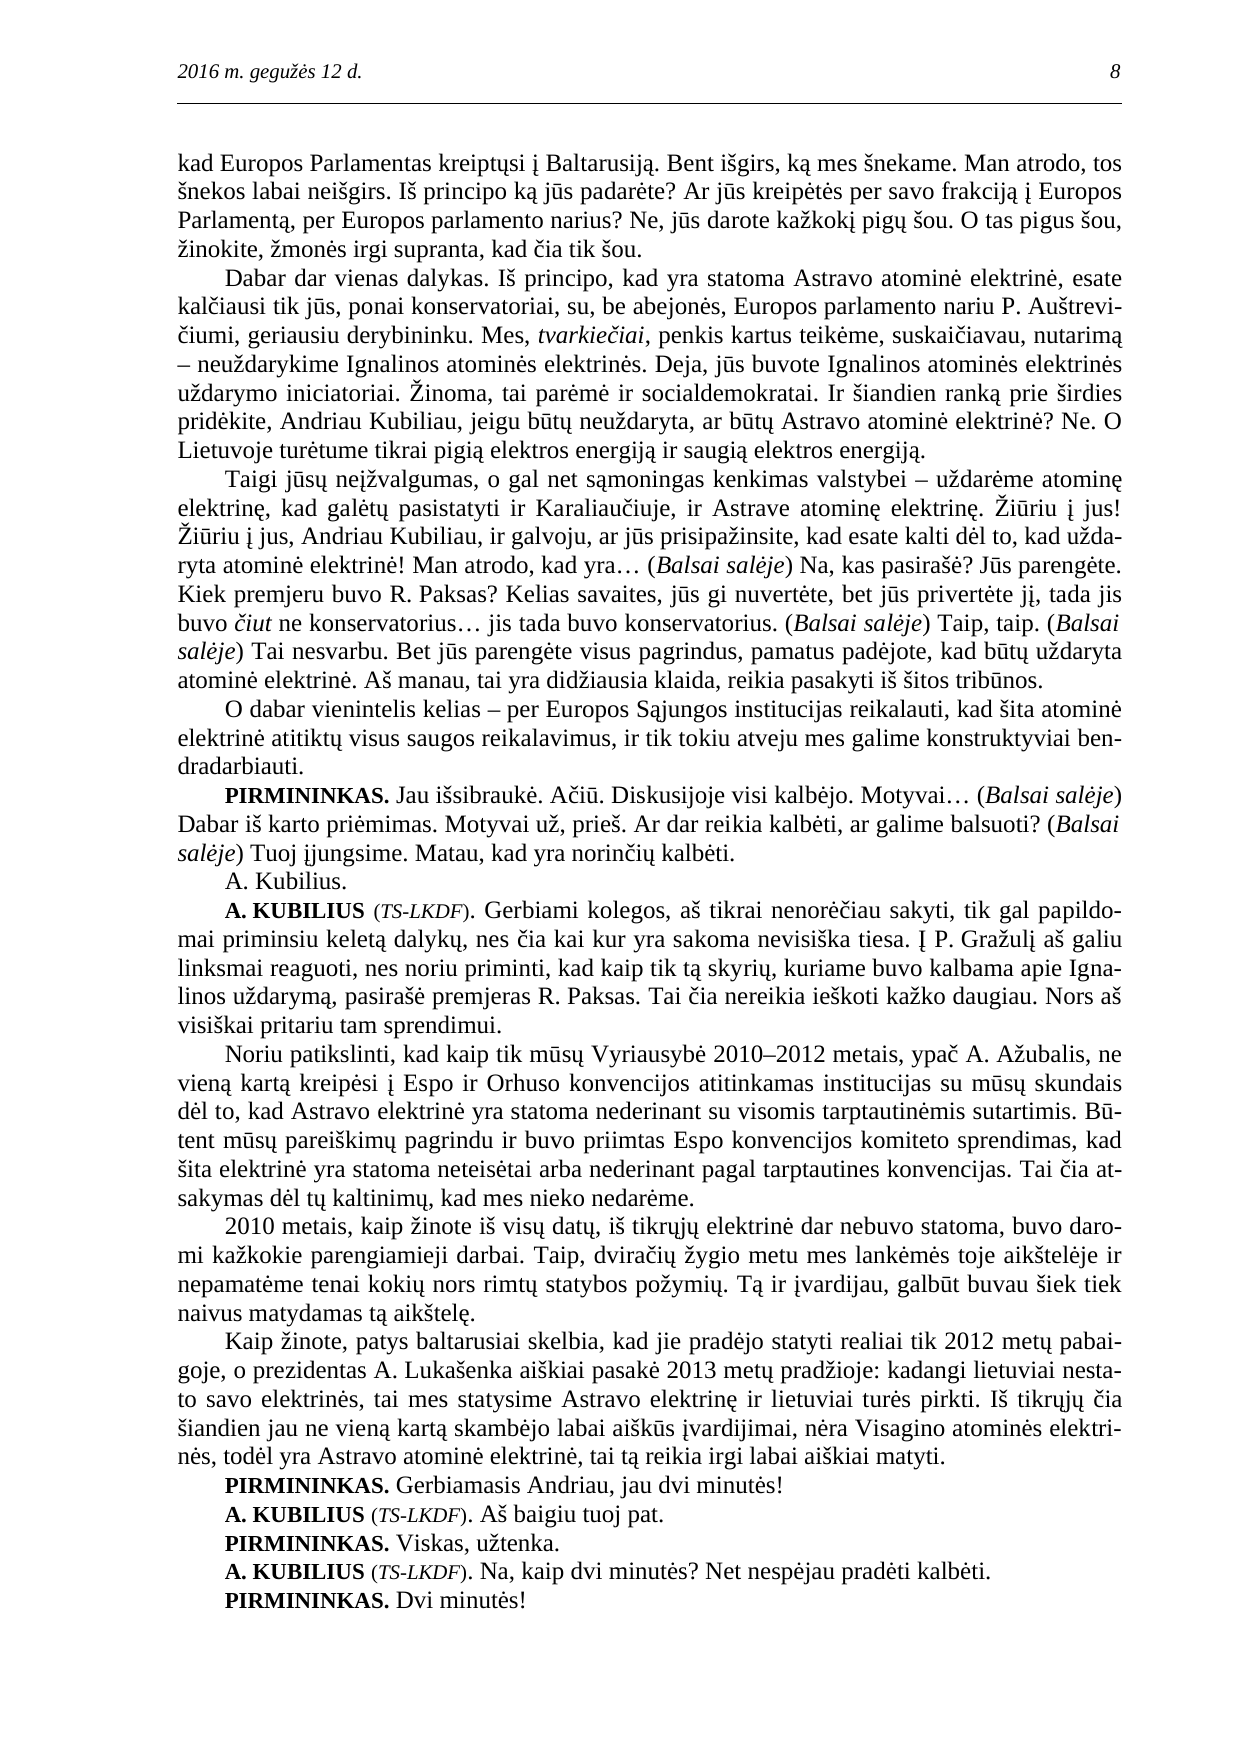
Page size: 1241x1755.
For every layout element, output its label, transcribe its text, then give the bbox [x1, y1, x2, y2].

text PIRMININKAS. Dvi mi­nu­tės! [177, 1585, 1122, 1614]
text A. KUBILIUS (TS-LKDF). Ger­bia­mi ko­le­gos, aš tik­rai ne­no­rė­čiau sa­ky­ti, tik gal pa­pil­do­mai pri­min­siu ke­le­tą da­ly­kų, nes čia kai kur yra sa­ko­ma ne­vi­siš­ka tie­sa. Į P. Gra­žu­lį aš ga­liu links­mai re­a­guo­ti, nes no­riu pri­min­ti, kad kaip tik tą sky­rių, ku­ria­me bu­vo kal­ba­ma apie Ig­na­li­nos už­da­ry­mą, pa­si­ra­šė prem­je­ras R. Pa­ksas. Tai čia ne­rei­kia ieš­ko­ti kaž­ko dau­giau. Nors aš vi­siš­kai pri­ta­riu tam spren­di­mui. [177, 895, 1122, 1039]
text A. Ku­bi­lius. [177, 866, 1122, 895]
text Kaip ži­no­te, pa­tys bal­ta­ru­siai skel­bia, kad jie pra­dė­jo sta­ty­ti re­a­liai tik 2012 me­tų pa­bai­go­je, o pre­zi­den­tas A. Lu­ka­šen­ka aiš­kiai pa­sa­kė 2013 me­tų pra­džio­je: ka­dan­gi lie­tu­viai ne­sta­to sa­vo elek­tri­nės, tai mes sta­ty­si­me Ast­ra­vo elek­tri­nę ir lie­tu­viai tu­rės pirk­ti. Iš tik­rų­jų čia šian­dien jau ne vie­ną kar­tą skam­bė­jo la­bai aiš­kūs įvar­di­ji­mai, nė­ra Vi­sa­gi­no ato­mi­nės elek­tri­nės, to­dėl yra Ast­ra­vo ato­mi­nė elek­tri­nė, tai tą rei­kia ir­gi la­bai aiš­kiai ma­ty­ti. [177, 1326, 1122, 1470]
text Da­bar dar vie­nas da­ly­kas. Iš prin­ci­po, kad yra sta­to­ma Ast­ra­vo ato­mi­nė elek­tri­nė, esa­te kal­čiau­si tik jūs, po­nai kon­ser­va­to­riai, su, be abe­jo­nės, Eu­ro­pos par­la­men­to na­riu P. Aušt­re­vi­čiu­mi, ge­riau­siu de­ry­bi­nin­ku. Mes, tvar­kie­čiai, pen­kis kar­tus tei­kė­me, su­skai­čia­vau, nu­ta­ri­mą – ne­už­da­ry­ki­me Ig­na­li­nos ato­mi­nės elek­tri­nės. De­ja, jūs bu­vo­te Ig­na­li­nos ato­mi­nės elek­tri­nės už­da­ry­mo ini­cia­to­riai. Ži­no­ma, tai pa­rė­mė ir so­cial­de­mok­ra­tai. Ir šian­dien ran­ką prie šir­dies pri­dė­ki­te, An­driau Ku­bi­liau, jei­gu bū­tų ne­už­da­ry­ta, ar bū­tų Ast­ra­vo ato­mi­nė elek­tri­nė? Ne. O Lie­tu­vo­je tu­rė­tu­me tik­rai pi­gią elek­tros ener­gi­ją ir sau­gią elek­tros ener­gi­ją. [177, 263, 1122, 464]
text kad Eu­ro­pos Par­la­men­tas kreip­tų­si į Bal­ta­ru­si­ją. Bent iš­girs, ką mes šne­ka­me. Man at­ro­do, tos šne­kos la­bai ne­iš­girs. Iš prin­ci­po ką jūs pa­da­rė­te? Ar jūs krei­pė­tės per sa­vo frak­ci­ją į Eu­ro­pos Par­la­men­tą, per Eu­ro­pos par­la­men­to na­rius? Ne, jūs da­ro­te kaž­ko­kį pi­gų šou. O tas pi­gus šou, ži­no­ki­te, žmo­nės ir­gi su­pran­ta, kad čia tik šou. [177, 148, 1122, 263]
text No­riu pa­tiks­lin­ti, kad kaip tik mū­sų Vy­riau­sy­bė 2010–2012 me­tais, ypač A. Ažu­ba­lis, ne vie­ną kar­tą krei­pė­si į Es­po ir Or­hu­so kon­ven­ci­jos ati­tin­ka­mas ins­ti­tu­ci­jas su mū­sų skun­dais dėl to, kad Ast­ra­vo elek­tri­nė yra sta­to­ma ne­de­ri­nant su vi­so­mis tarp­tau­ti­nė­mis su­tar­ti­mis. Bū­tent mū­sų pa­reiš­ki­mų pa­grin­du ir bu­vo pri­im­tas Es­po kon­ven­ci­jos ko­mi­te­to spren­di­mas, kad ši­ta elek­tri­nė yra sta­to­ma ne­tei­sė­tai ar­ba ne­de­ri­nant pa­gal tarp­tau­ti­nes kon­ven­ci­jas. Tai čia at­sa­ky­mas dėl tų kal­ti­ni­mų, kad mes nie­ko ne­da­rė­me. [177, 1039, 1122, 1211]
text PIRMININKAS. Jau iš­si­brau­kė. Ačiū. Dis­ku­si­jo­je vi­si kal­bė­jo. Mo­ty­vai… (Bal­sai sa­lė­je) Da­bar iš kar­to pri­ėmi­mas. Mo­ty­vai už, prieš. Ar dar rei­kia kal­bė­ti, ar ga­li­me bal­suo­ti? (Bal­sai sa­lė­je) Tuoj įjung­si­me. Ma­tau, kad yra no­rin­čių kal­bė­ti. [177, 780, 1122, 866]
text A. KUBILIUS (TS-LKDF). Na, kaip dvi mi­nu­tės? Net ne­spė­jau pra­dė­ti kal­bė­ti. [177, 1556, 1122, 1585]
text PIRMININKAS. Vis­kas, už­ten­ka. [177, 1528, 1122, 1556]
text A. KUBILIUS (TS-LKDF). Aš bai­giu tuoj pat. [177, 1499, 1122, 1528]
text 2010 me­tais, kaip ži­no­te iš vi­sų da­tų, iš tik­rų­jų elek­tri­nė dar ne­bu­vo sta­to­ma, bu­vo da­ro­mi kaž­ko­kie pa­ren­gia­mie­ji dar­bai. Taip, dvi­ra­čių žy­gio me­tu mes lan­kė­mės to­je aikš­te­lė­je ir ne­pa­ma­tė­me te­nai ko­kių nors rim­tų sta­ty­bos po­žy­mių. Tą ir įvar­di­jau, gal­būt bu­vau šiek tiek nai­vus ma­ty­da­mas tą aikš­te­lę. [177, 1211, 1122, 1326]
text Tai­gi jū­sų ne­įžval­gu­mas, o gal net są­mo­nin­gas ken­ki­mas vals­ty­bei – už­da­rė­me ato­mi­nę elek­tri­nę, kad ga­lė­tų pa­si­sta­ty­ti ir Ka­ra­liau­čiu­je, ir Ast­ra­ve ato­mi­nę elek­tri­nę. Žiū­riu į jus! Žiū­riu į jus, An­driau Ku­bi­liau, ir gal­vo­ju, ar jūs pri­si­pa­žin­si­te, kad esa­te kal­ti dėl to, kad už­da­ry­ta ato­mi­nė elek­tri­nė! Man at­ro­do, kad yra… (Bal­sai sa­lė­je) Na, kas pa­si­ra­šė? Jūs pa­ren­gė­te. Kiek prem­je­ru bu­vo R. Pa­ksas? Ke­lias sa­vai­tes, jūs gi nu­ver­tė­te, bet jūs pri­ver­tė­te jį, ta­da jis bu­vo čiut ne kon­ser­va­to­rius… jis ta­da bu­vo kon­ser­va­to­rius. (Bal­sai sa­lė­je) Taip, taip. (Bal­sai sa­lė­je) Tai ne­svar­bu. Bet jūs pa­ren­gė­te vi­sus pa­grin­dus, pa­ma­tus pa­dė­jo­te, kad bū­tų už­da­ry­ta ato­mi­nė elek­tri­nė. Aš ma­nau, tai yra di­džiau­sia klai­da, rei­kia pa­sa­ky­ti iš ši­tos tri­bū­nos. [177, 464, 1122, 694]
text PIRMININKAS. Ger­bia­ma­sis An­driau, jau dvi mi­nu­tės! [177, 1470, 1122, 1499]
text O da­bar vie­nin­te­lis ke­lias – per Eu­ro­pos Są­jun­gos ins­ti­tu­ci­jas rei­ka­lau­ti, kad ši­ta ato­mi­nė elek­tri­nė ati­tik­tų vi­sus sau­gos rei­ka­la­vi­mus, ir tik to­kiu at­ve­ju mes ga­li­me kon­struk­ty­viai ben­dra­dar­biau­ti. [177, 694, 1122, 780]
